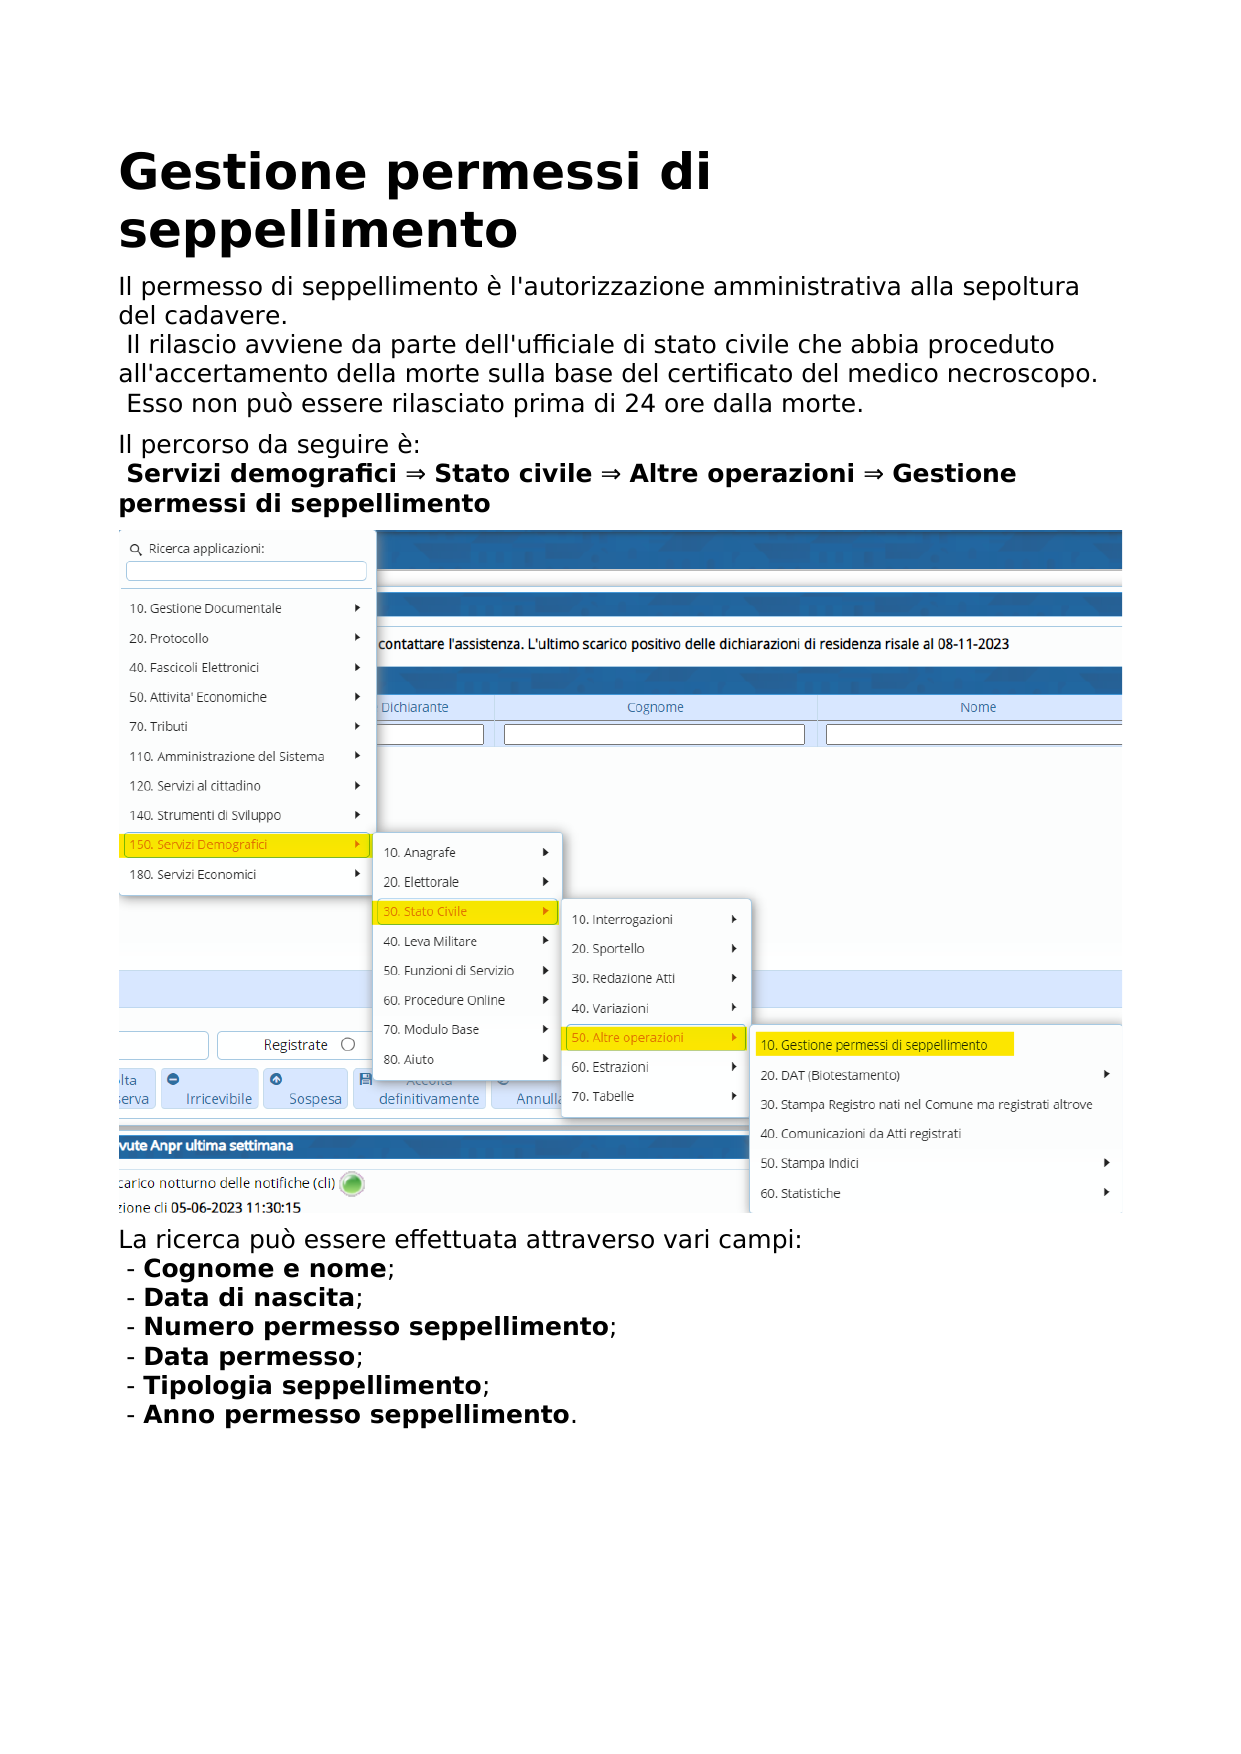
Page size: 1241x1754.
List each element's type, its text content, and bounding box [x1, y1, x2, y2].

text La ricerca può essere effettuata attraverso vari campi: - Cognome e nome; - Data di nascita; - Numero permesso seppellimento; - Data permesso; - Tipologia seppellimento; - Anno permesso seppellimento. [118, 1225, 1122, 1429]
text Il percorso da seguire è: Servizi demografici ⇒ Stato civile ⇒ Altre operazioni ⇒ Gestione permessi di seppellimento [118, 430, 1122, 518]
subtitle Gestione permessi di seppellimento [118, 143, 1122, 259]
picture [118, 530, 1123, 1213]
text Il permesso di seppellimento è l'autorizzazione amministrativa alla sepoltura del cadavere. Il rilascio avviene da parte dell'ufficiale di stato civile che abbia proceduto all'accertamento della morte sulla base del certificato del medico necroscopo. Esso non può essere rilasciato prima di 24 ore dalla morte. [118, 272, 1122, 418]
